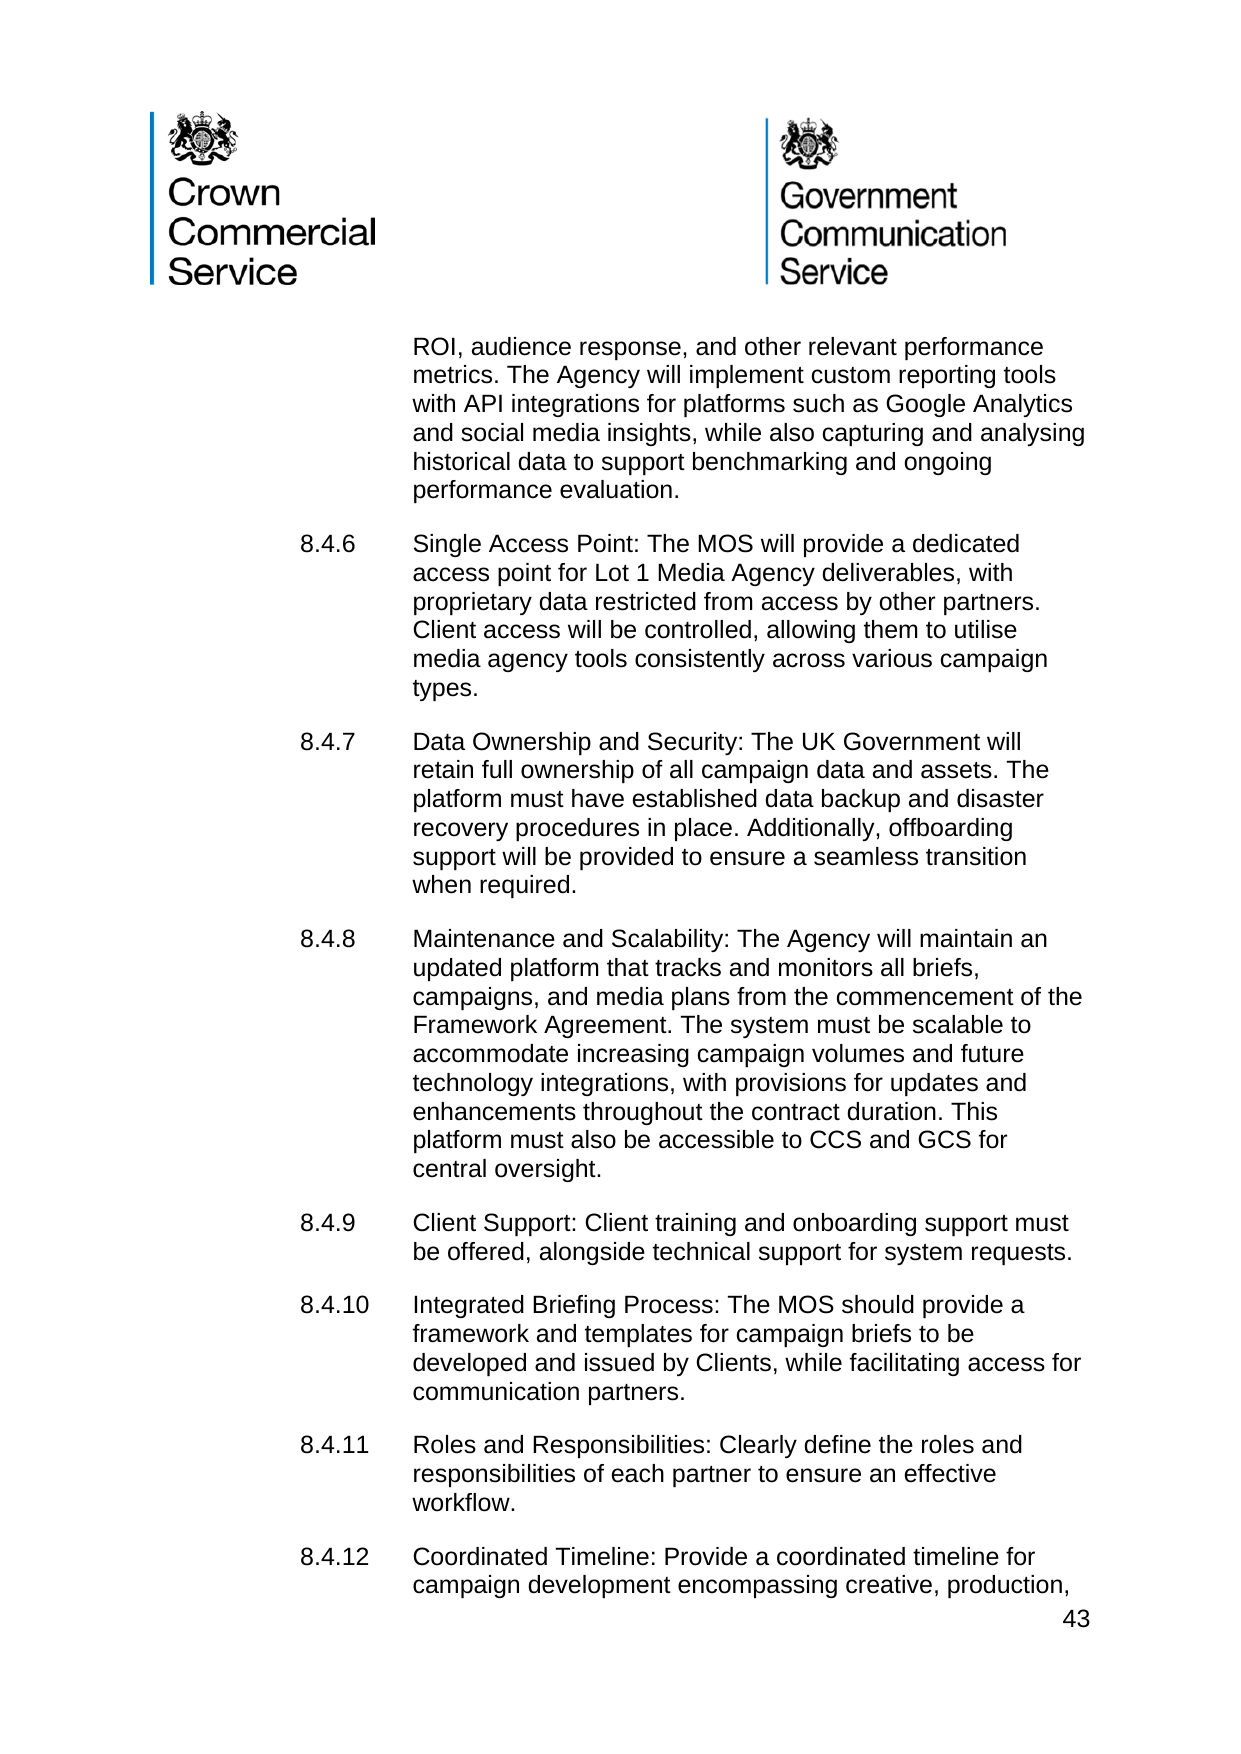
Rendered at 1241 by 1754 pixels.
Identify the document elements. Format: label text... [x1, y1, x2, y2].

list Roles and Responsibilities: Clearly define the roles and responsibilities of each partner to ensure an effective workflow. [300, 1430, 1090, 1517]
list Client Support: Client training and onboarding support must be offered, alongside technical support for system requests. [300, 1208, 1090, 1265]
list Single Access Point: The MOS will provide a dedicated access point for Lot 1 Media Agency deliverables, with proprietary data restricted from access by other partners. Client access will be controlled, allowing them to utilise media agency tools consistently across various campaign types. [300, 529, 1090, 702]
list Integrated Briefing Process: The MOS should provide a framework and templates for campaign briefs to be developed and issued by Clients, while facilitating access for communication partners. [300, 1290, 1090, 1405]
list Data Ownership and Security: The UK Government will retain full ownership of all campaign data and assets. The platform must have established data backup and disaster recovery procedures in place. Additionally, offboarding support will be provided to ensure a seamless transition when required. [300, 727, 1090, 899]
list Maintenance and Scalability: The Agency will maintain an updated platform that tracks and monitors all briefs, campaigns, and media plans from the commencement of the Framework Agreement. The system must be scalable to accommodate increasing campaign volumes and future technology integrations, with provisions for updates and enhancements throughout the contract duration. This platform must also be accessible to CCS and GCS for central oversight. [300, 924, 1090, 1183]
list ROI, audience response, and other relevant performance metrics. The Agency will implement custom reporting tools with API integrations for platforms such as Google Analytics and social media insights, while also capturing and analysing historical data to support benchmarking and ongoing performance evaluation. [300, 332, 1090, 504]
list Coordinated Timeline: Provide a coordinated timeline for campaign development encompassing creative, production, [300, 1542, 1090, 1599]
